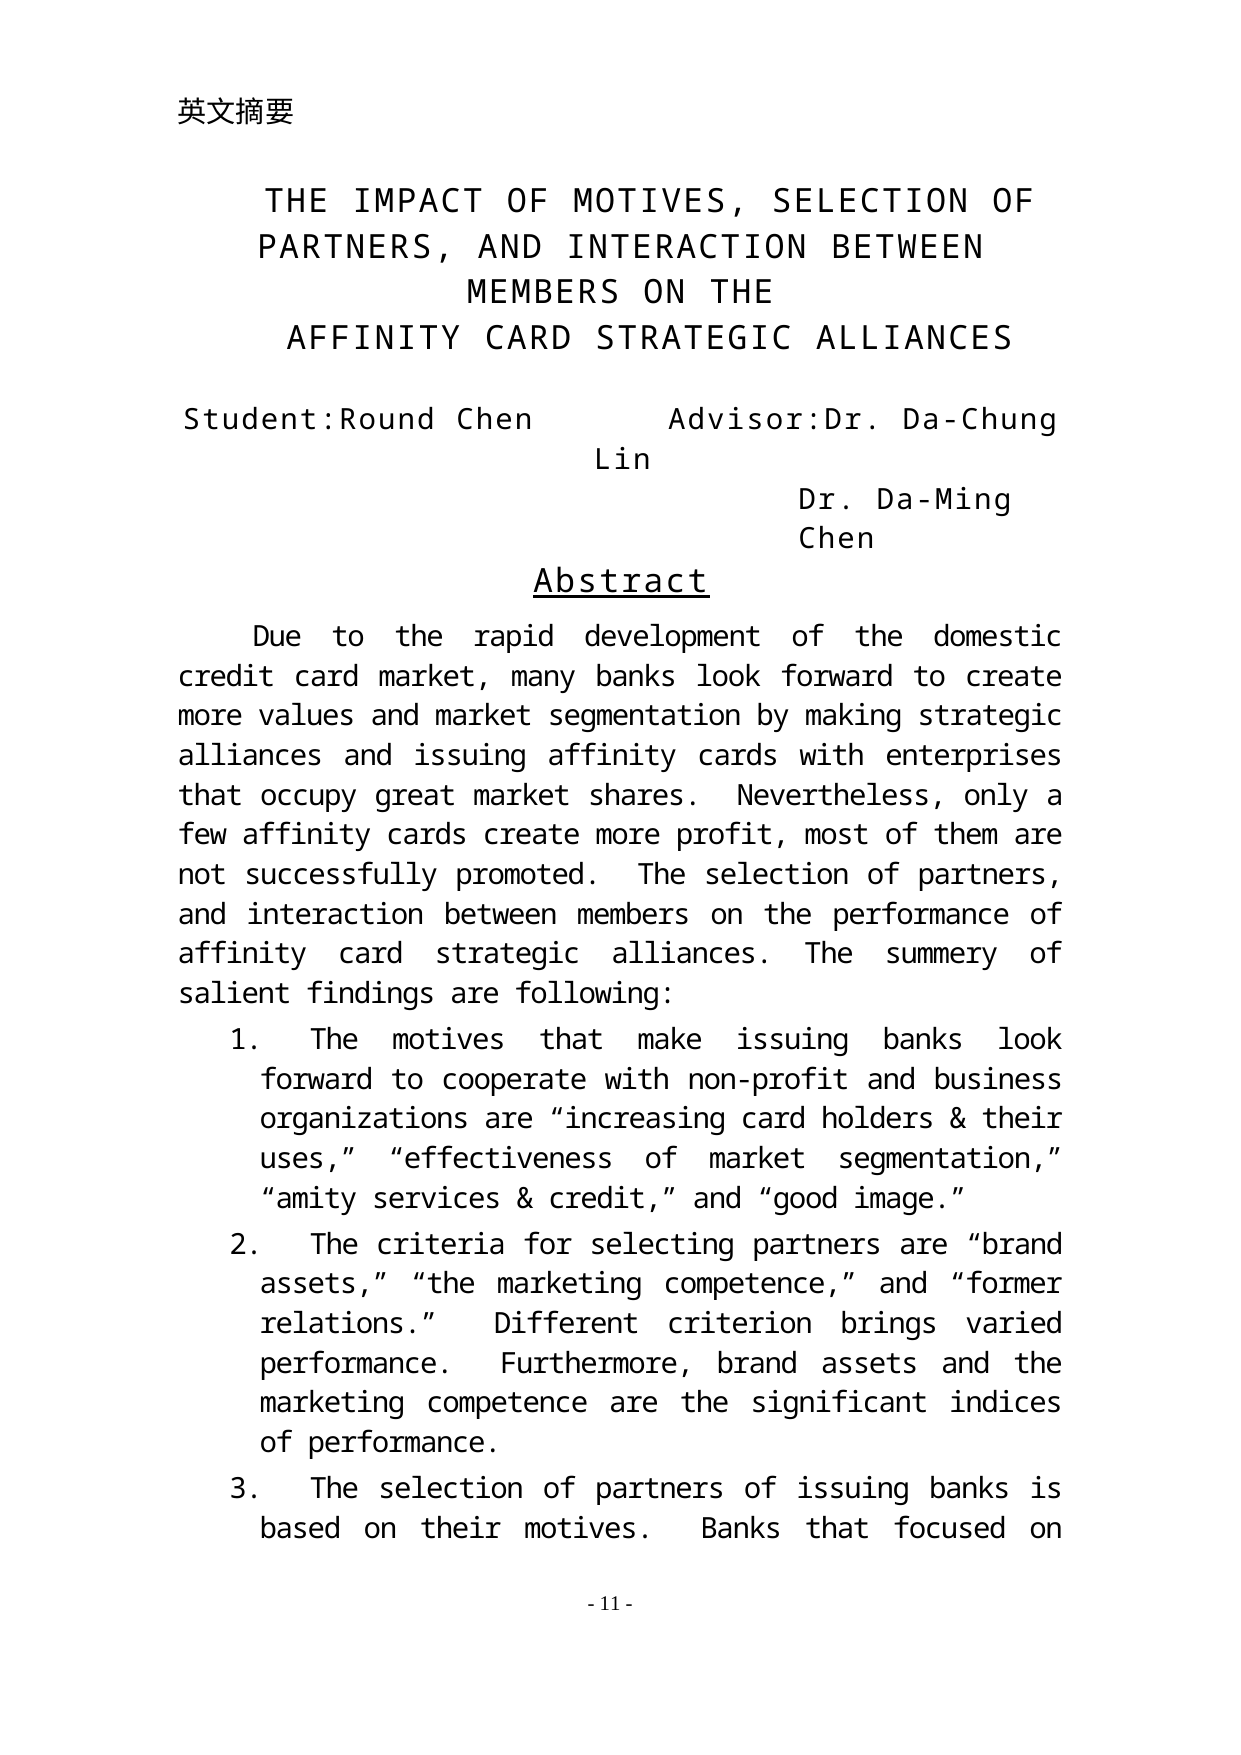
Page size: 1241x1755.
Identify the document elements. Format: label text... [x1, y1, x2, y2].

text Due to the rapid development of the domestic credit card market, many banks look forward to create more values and market segmentation by making strategic alliances and issuing affinity cards with enterprises that occupy great market shares. Nevertheless, only a few affinity cards create more profit, most of them are not successfully promoted. The selection of partners, and interaction between members on the performance of affinity card strategic alliances. The summery of salient findings are following: [177, 615, 1063, 1012]
list The criteria for selecting partners are “brand assets,” “the marketing competence,” and “former relations.” Different criterion brings varied performance. Furthermore, brand assets and the marketing competence are the significant indices of performance. [229, 1223, 1063, 1461]
text AFFINITY CARD STRATEGIC ALLIANCES [177, 313, 1063, 359]
list The selection of partners of issuing banks is based on their motives. Banks that focused on [229, 1467, 1063, 1547]
text Abstract [177, 557, 1063, 603]
list The motives that make issuing banks look forward to cooperate with non-profit and business organizations are “increasing card holders & their uses,” “effectiveness of market segmentation,” “amity services & credit,” and “good image.” [229, 1018, 1063, 1217]
subtitle Student:Round Chen Advisor:Dr. Da-Chung Lin [173, 398, 1067, 478]
subtitle Dr. Da-Ming Chen [798, 478, 1065, 557]
text THE IMPACT OF MOTIVES, SELECTION OF PARTNERS, AND INTERACTION BETWEEN MEMBERS ON THE [177, 177, 1063, 313]
